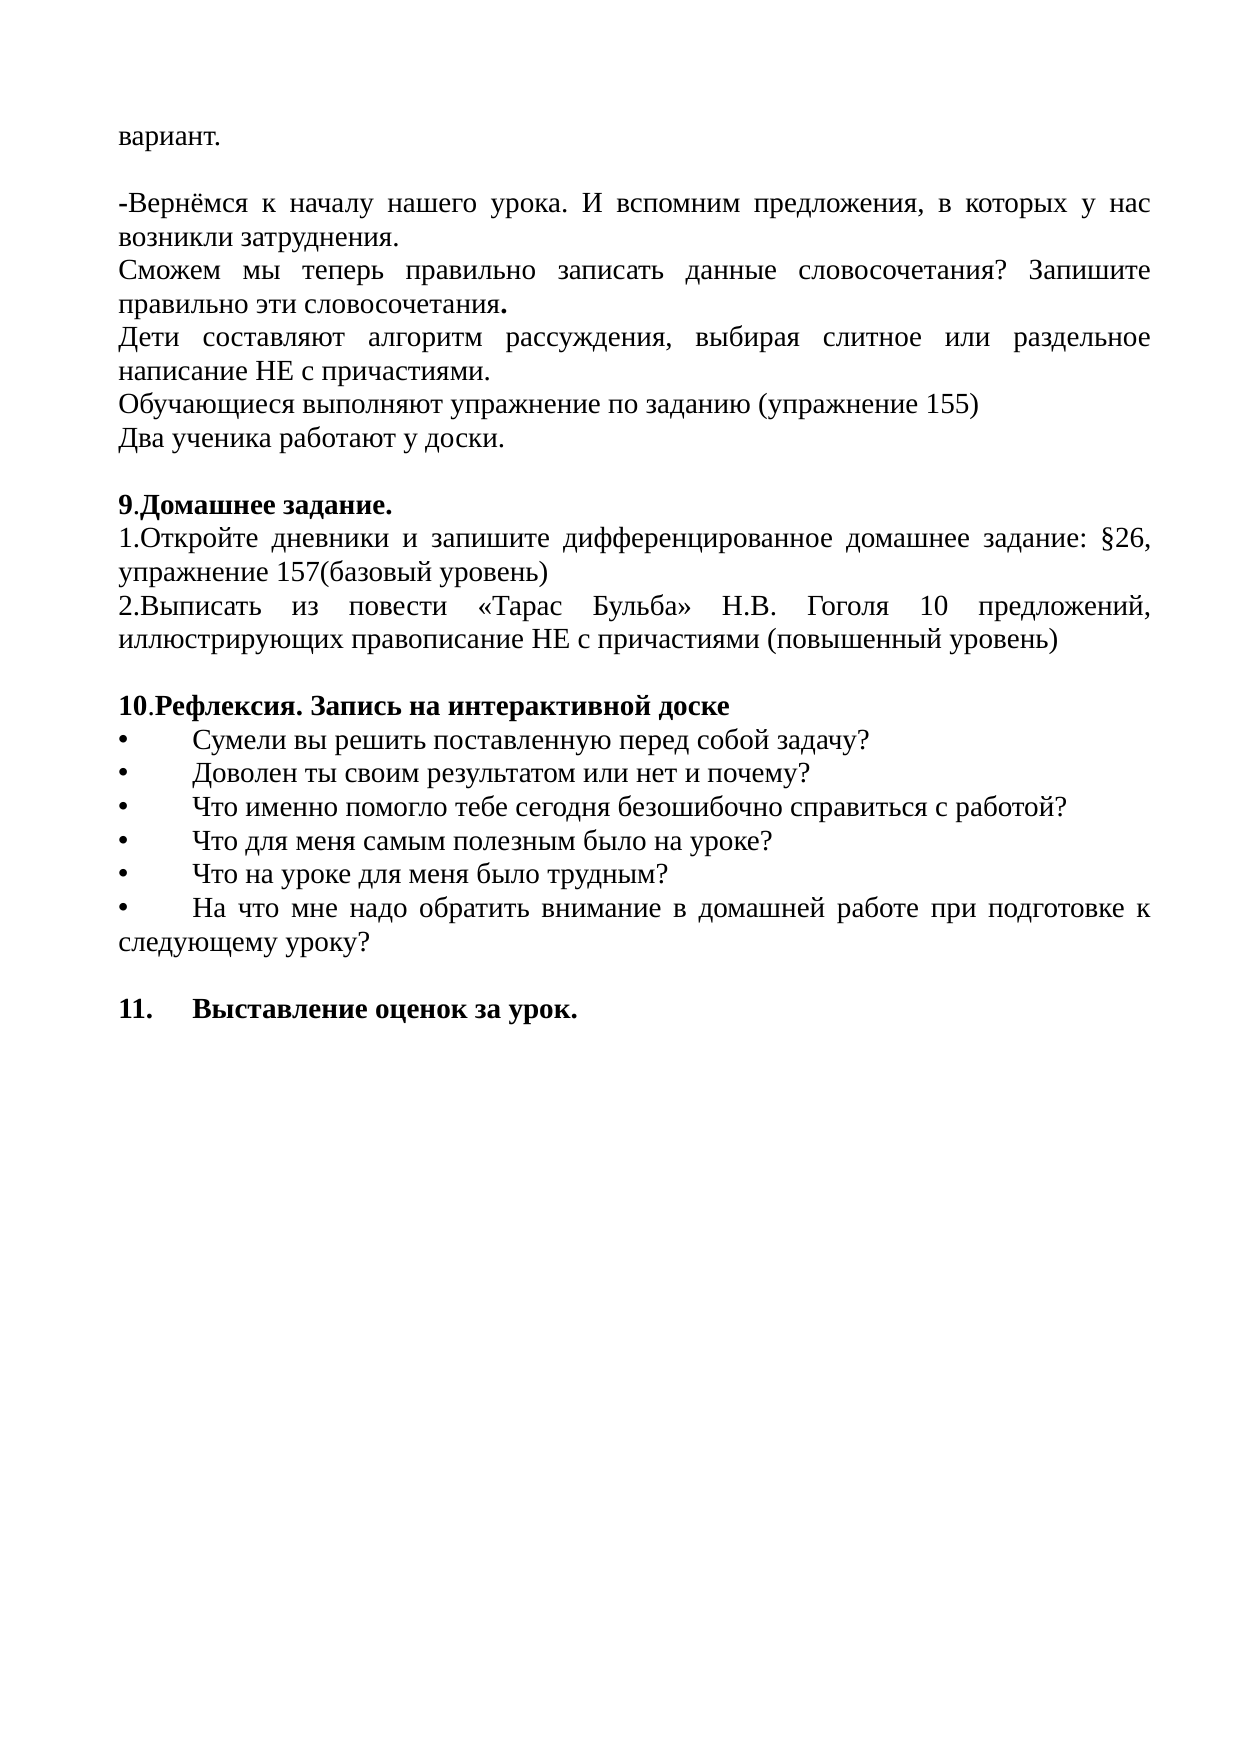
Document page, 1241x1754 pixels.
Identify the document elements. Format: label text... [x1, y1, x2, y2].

text 9.Домашнее задание. [118, 487, 1152, 521]
list Выставление оценок за урок. [118, 991, 1152, 1024]
list На что мне надо обратить внимание в домашней работе при подготовке к следующему уроку? [118, 890, 1152, 957]
text вариант. [118, 118, 1152, 185]
text Обучающиеся выполняют упражнение по заданию (упражнение 155) [118, 386, 1152, 420]
list Что на уроке для меня было трудным? [118, 856, 1152, 890]
text 2.Выписать из повести «Тарас Бульба» Н.В. Гоголя 10 предложений, иллюстрирующих правописание НЕ с причастиями (повышенный уровень) [118, 588, 1152, 655]
text 1.Откройте дневники и запишите дифференцированное домашнее задание: §26, упражнение 157(базовый уровень) [118, 521, 1152, 588]
text Два ученика работают у доски. [118, 420, 1152, 453]
text 10.Рефлексия. Запись на интерактивной доске [118, 688, 1152, 722]
list Что для меня самым полезным было на уроке? [118, 823, 1152, 856]
text -Вернёмся к началу нашего урока. И вспомним предложения, в которых у нас возникли затруднения. [118, 185, 1152, 252]
text Сможем мы теперь правильно записать данные словосочетания? Запишите правильно эти словосочетания. [118, 252, 1152, 319]
text Дети составляют алгоритм рассуждения, выбирая слитное или раздельное написание НЕ с причастиями. [118, 319, 1152, 386]
list Что именно помогло тебе сегодня безошибочно справиться с работой? [118, 789, 1152, 823]
list Доволен ты своим результатом или нет и почему? [118, 756, 1152, 789]
list Сумели вы решить поставленную перед собой задачу? [118, 722, 1152, 756]
